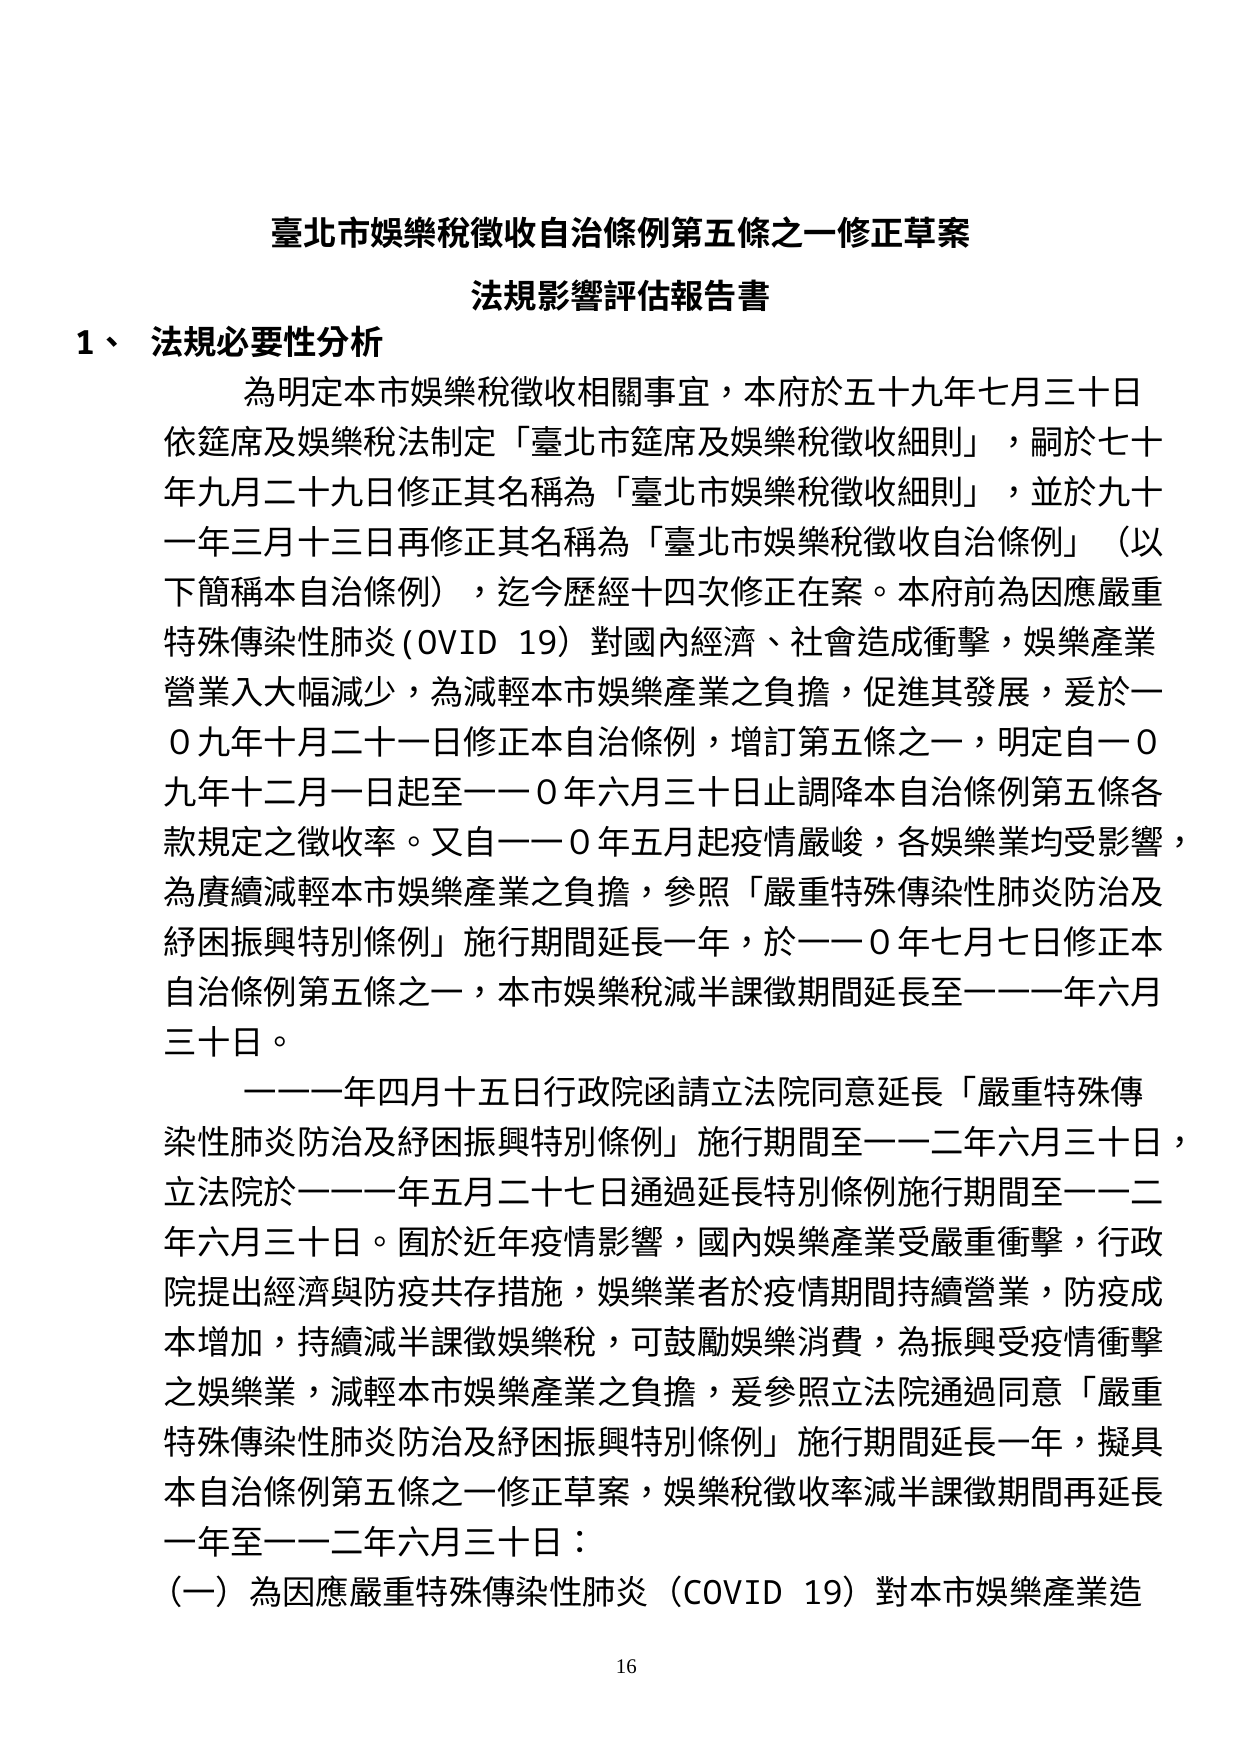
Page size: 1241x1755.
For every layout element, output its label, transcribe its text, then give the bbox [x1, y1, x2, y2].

list 法規必要性分析 [75, 314, 1165, 364]
text 臺北市娛樂稅徵收自治條例第五條之一修正草案 [75, 189, 1165, 252]
text 法規影響評估報告書 [75, 252, 1165, 314]
text 一一一年四月十五日行政院函請立法院同意延長「嚴重特殊傳染性肺炎防治及紓困振興特別條例」施行期間至一一二年六月三十日，立法院於一一一年五月二十七日通過延長特別條例施行期間至一一二年六月三十日。囿於近年疫情影響，國內娛樂產業受嚴重衝擊，行政院提出經濟與防疫共存措施，娛樂業者於疫情期間持續營業，防疫成本增加，持續減半課徵娛樂稅，可鼓勵娛樂消費，為振興受疫情衝擊之娛樂業，減輕本市娛樂產業之負擔，爰參照立法院通過同意「嚴重特殊傳染性肺炎防治及紓困振興特別條例」施行期間延長一年，擬具本自治條例第五條之一修正草案，娛樂稅徵收率減半課徵期間再延長一年至一一二年六月三十日： [164, 1064, 1165, 1564]
text （一）為因應嚴重特殊傳染性肺炎（COVID 19）對本市娛樂產業造 [149, 1564, 1165, 1614]
text 為明定本市娛樂稅徵收相關事宜，本府於五十九年七月三十日依筵席及娛樂稅法制定「臺北市筵席及娛樂稅徵收細則」，嗣於七十年九月二十九日修正其名稱為「臺北市娛樂稅徵收細則」，並於九十一年三月十三日再修正其名稱為「臺北市娛樂稅徵收自治條例」（以下簡稱本自治條例），迄今歷經十四次修正在案。本府前為因應嚴重特殊傳染性肺炎(OVID 19）對國內經濟、社會造成衝擊，娛樂產業營業入大幅減少，為減輕本市娛樂產業之負擔，促進其發展，爰於一０九年十月二十一日修正本自治條例，增訂第五條之一，明定自一０九年十二月一日起至一一０年六月三十日止調降本自治條例第五條各款規定之徵收率。又自一一０年五月起疫情嚴峻，各娛樂業均受影響，為賡續減輕本市娛樂產業之負擔，參照「嚴重特殊傳染性肺炎防治及紓困振興特別條例」施行期間延長一年，於一一０年七月七日修正本自治條例第五條之一，本市娛樂稅減半課徵期間延長至一一一年六月三十日。 [164, 364, 1165, 1064]
